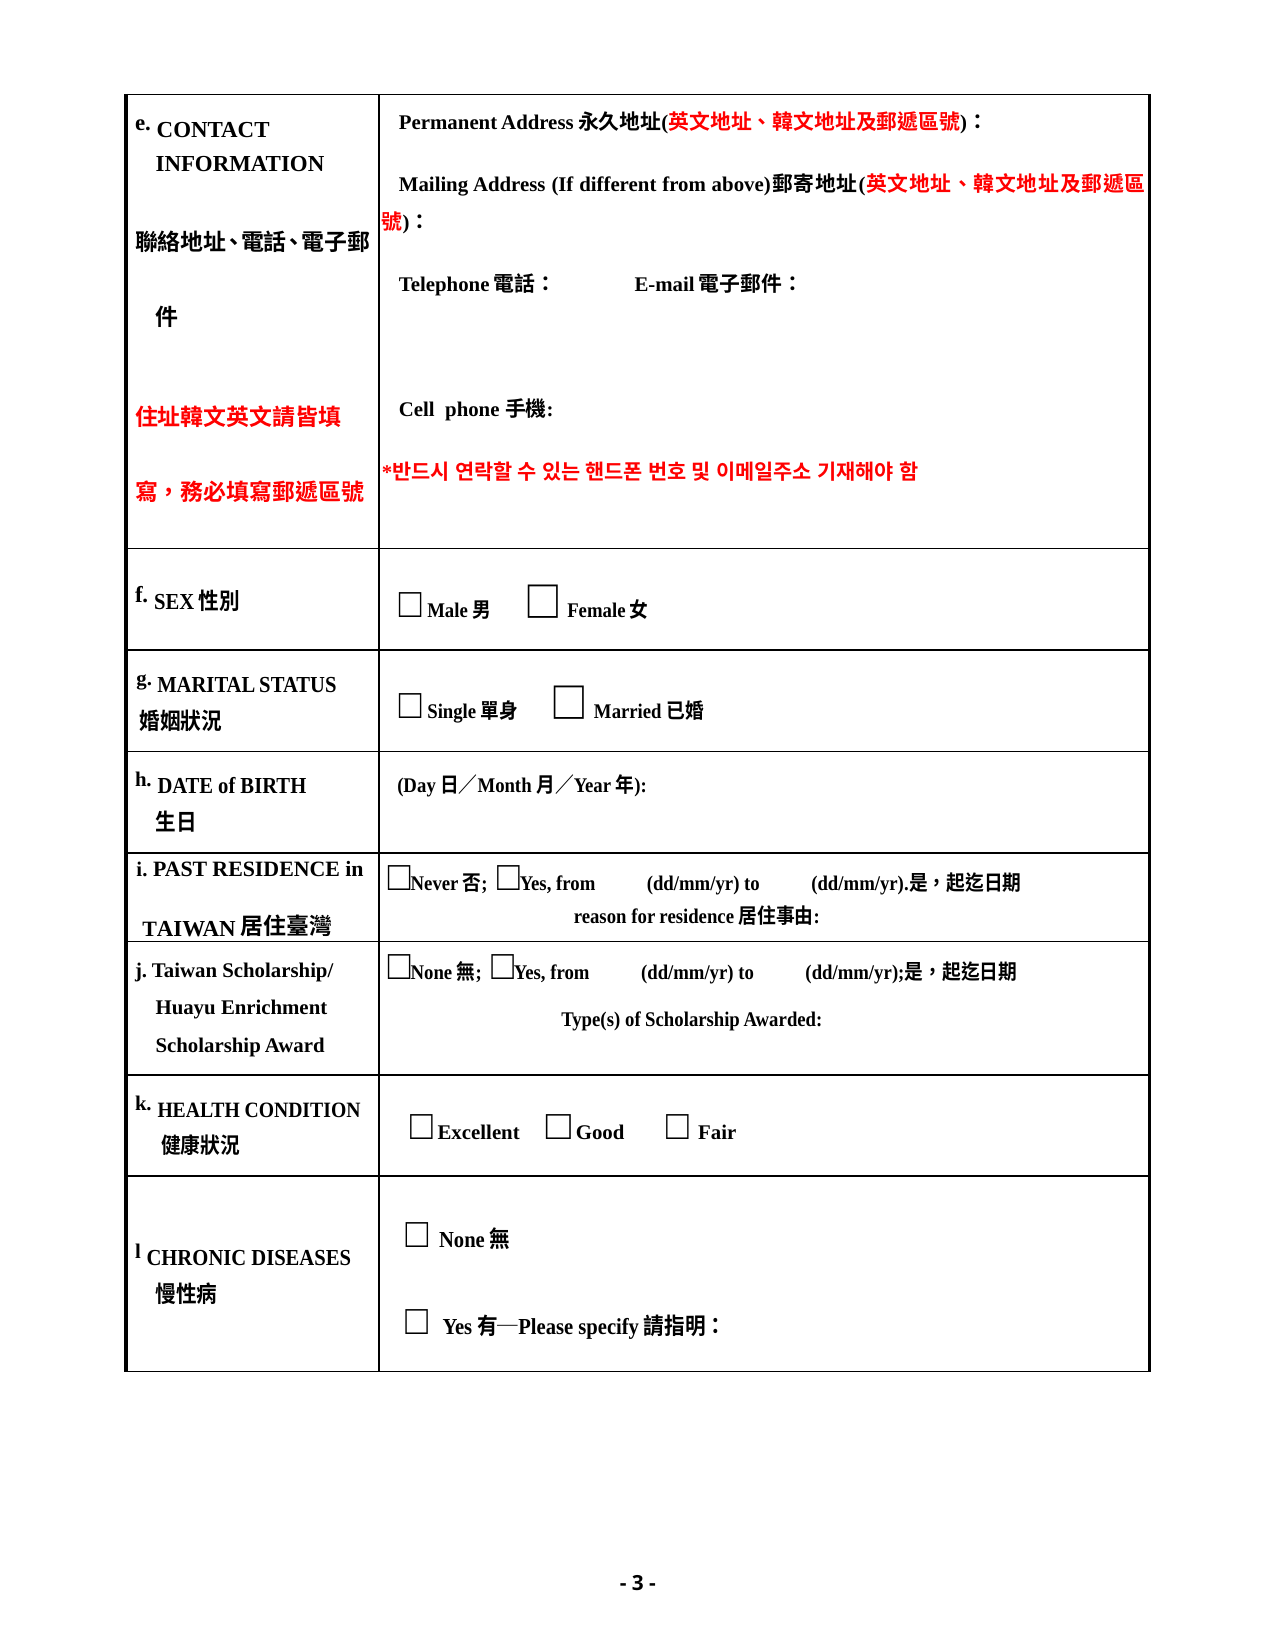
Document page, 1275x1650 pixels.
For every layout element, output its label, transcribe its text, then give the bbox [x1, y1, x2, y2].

table_cell e. CONTACT INFORMATION 聯絡地址、電話、電子郵件 住址韓文英文請皆填寫，務必填寫郵遞區號 한문 영문 주소 모두 기재 우편번호도 반드시 기재해야함 [128, 95, 378, 547]
table_cell k. HEALTH CONDITION 健康狀況 [128, 1076, 378, 1175]
table_cell j. Taiwan Scholarship/ Huayu Enrichment Scholarship Award History臺灣獎學金/華語文獎學金受獎紀錄 [128, 942, 378, 1074]
table_cell Permanent Address永久地址(英文地址、韓文地址及郵遞區號)： Mailing Address (If different from above)郵寄地址(英文地址、韓文地址及郵遞區號)： Telephone電話： E-mail電子郵件： Cell phone 手機: *반드시 연락할 수 있는 핸드폰 번호 및 이메일주소 기재해야 함 [380, 95, 1148, 547]
table_cell f. SEX性別 [128, 549, 378, 649]
table_cell □ None無 □ Yes有─Please specify請指明： [380, 1177, 1148, 1371]
table_cell □None 無; □Yes, from (dd/mm/yr) to (dd/mm/yr);是，起迄日期 Type(s) of Scholarship Awarded: [380, 942, 1148, 1074]
table_cell □ Single單身 □ Married 已婚 [380, 651, 1148, 751]
table_cell i. PAST RESIDENCE in TAIWAN居住臺灣 [128, 854, 378, 941]
table_cell □ Excellent □ Good □ Fair [380, 1076, 1148, 1175]
table_cell g. MARITAL STATUS 婚姻狀況 [128, 651, 378, 751]
table_cell (Day日／Month 月／Year 年): [380, 752, 1148, 852]
table_cell □Never 否; □Yes, from (dd/mm/yr) to (dd/mm/yr).是，起迄日期 reason for residence居住事由: [380, 854, 1148, 941]
table_cell □ Male 男 □ Female女 [380, 549, 1148, 649]
table_cell l CHRONIC DISEASES 慢性病 [128, 1177, 378, 1371]
table_cell h. DATE of BIRTH 生日 [128, 752, 378, 852]
